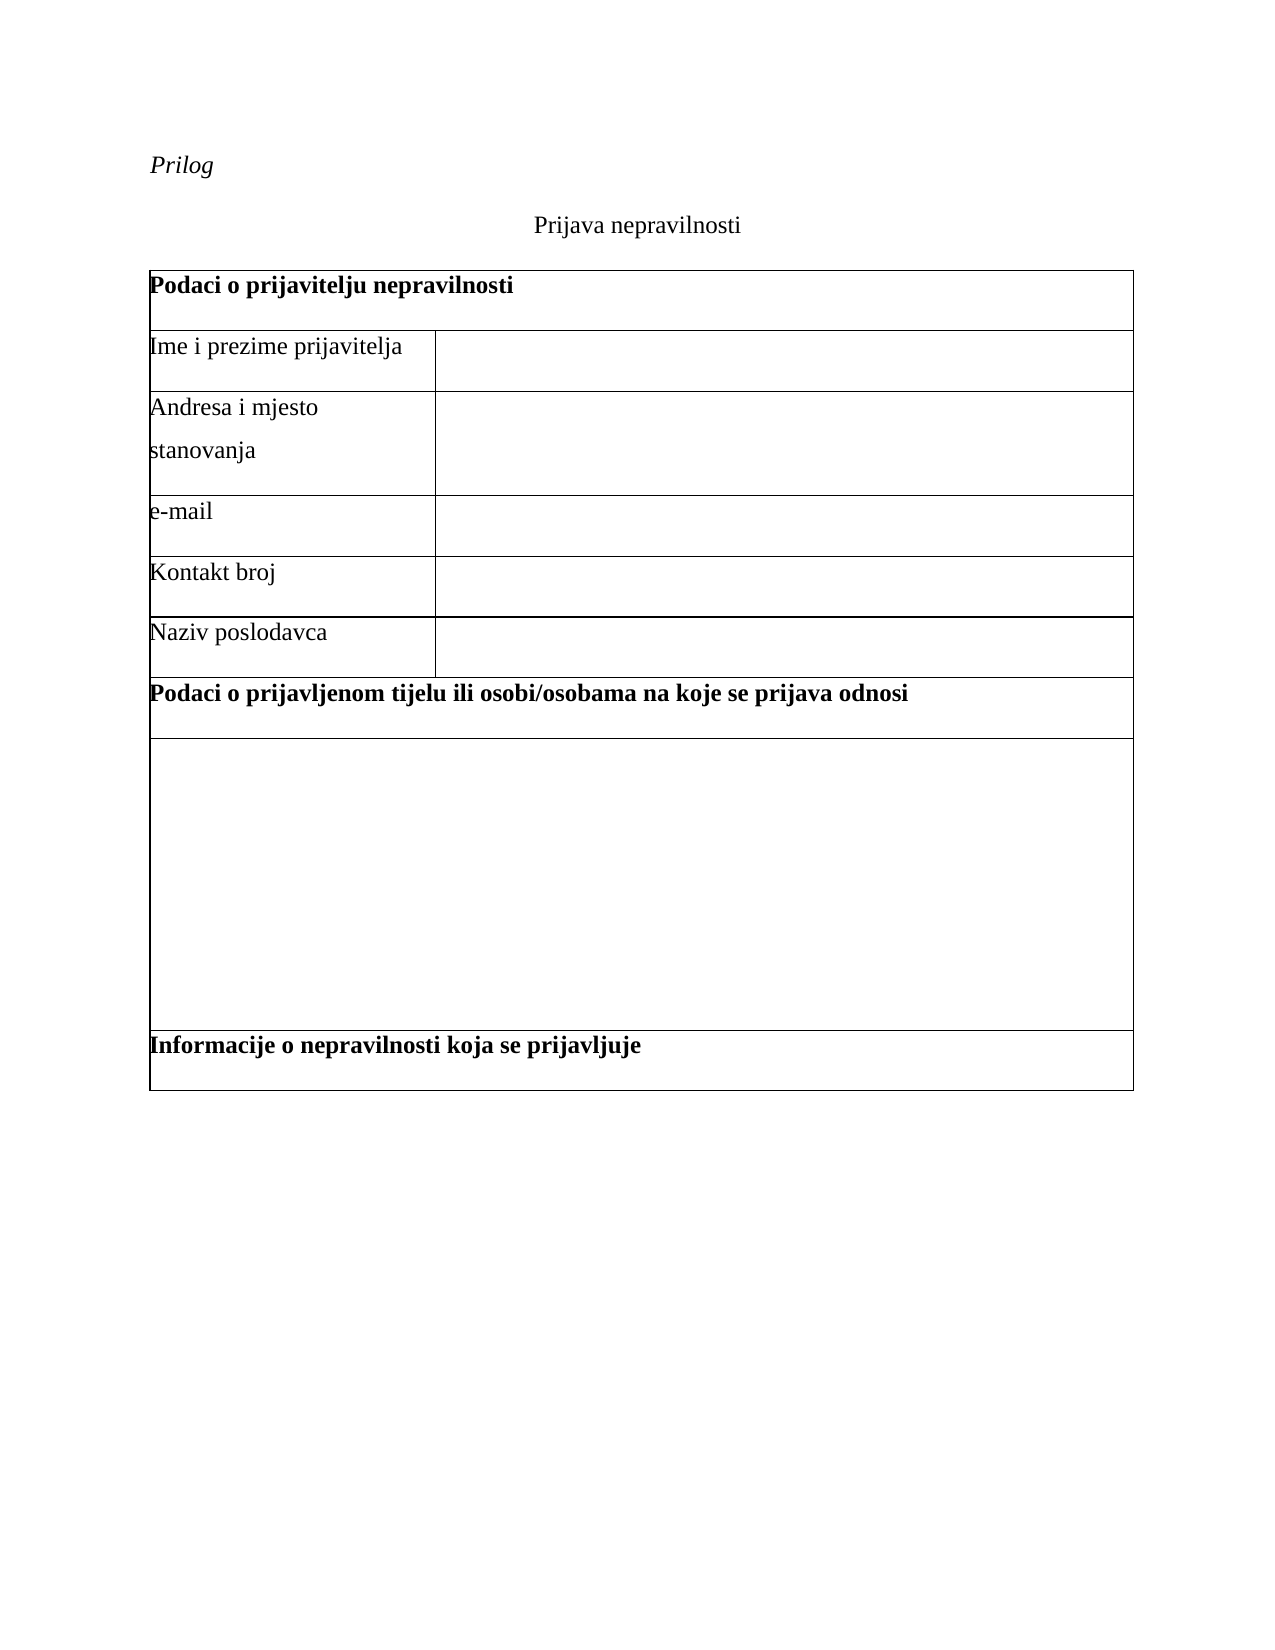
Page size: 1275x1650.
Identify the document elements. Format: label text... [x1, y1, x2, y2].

table_cell [436, 392, 1133, 495]
table_cell Andresa i mjesto stanovanja [151, 392, 435, 495]
table_cell Naziv poslodavca [151, 618, 435, 677]
table_cell e-mail [151, 496, 435, 556]
table_header Podaci o prijavitelju nepravilnosti [151, 271, 1133, 330]
table_cell [436, 331, 1133, 391]
table_cell Podaci o prijavljenom tijelu ili osobi/osobama na koje se prijava odnosi [151, 678, 1133, 738]
table_cell [151, 739, 1133, 1029]
table_cell Kontakt broj [151, 557, 435, 616]
text Prijava nepravilnosti [150, 210, 1125, 238]
table_cell [436, 496, 1133, 556]
text Prilog [150, 150, 1125, 179]
table_cell Ime i prezime prijavitelja [151, 331, 435, 391]
table_cell Informacije o nepravilnosti koja se prijavljuje [151, 1031, 1133, 1090]
table_cell [436, 618, 1133, 677]
table_cell [436, 557, 1133, 616]
